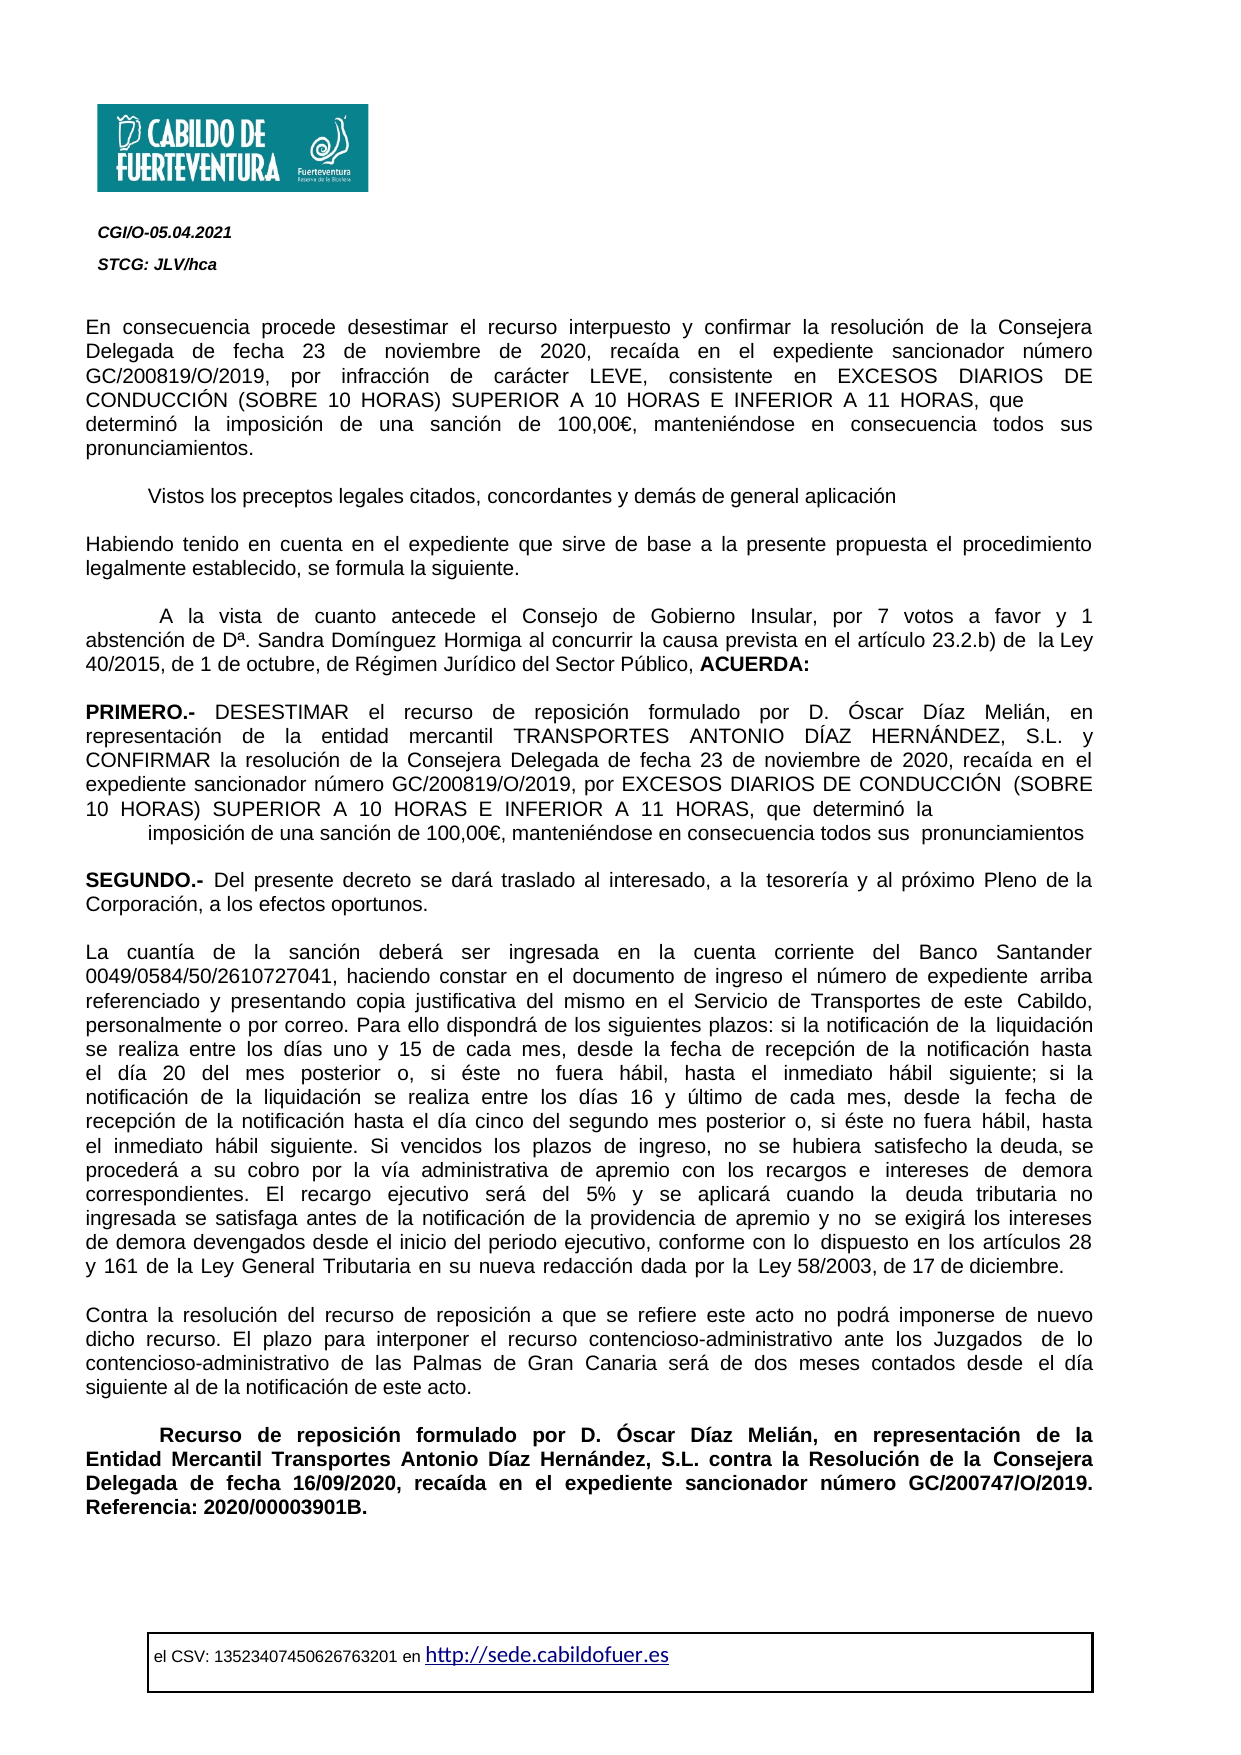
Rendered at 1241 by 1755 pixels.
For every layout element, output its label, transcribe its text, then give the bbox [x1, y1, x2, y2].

text En consecuencia procede desestimar el recurso interpuesto y confirmar la resolución de la Consejera Delegada de fecha 23 de noviembre de 2020, recaída en el expediente sancionador número GC/200819/O/2019, por infracción de carácter LEVE, consistente en EXCESOS DIARIOS DE CONDUCCIÓN (SOBRE 10 HORAS) SUPERIOR A 10 HORAS E INFERIOR A 11 HORAS, que [85, 315, 1093, 412]
text PRIMERO.- DESESTIMAR el recurso de reposición formulado por D. Óscar Díaz Melián, en representación de la entidad mercantil TRANSPORTES ANTONIO DÍAZ HERNÁNDEZ, S.L. y CONFIRMAR la resolución de la Consejera Delegada de fecha 23 de noviembre de 2020, recaída en el expediente sancionador número GC/200819/O/2019, por EXCESOS DIARIOS DE CONDUCCIÓN (SOBRE 10 HORAS) SUPERIOR A 10 HORAS E INFERIOR A 11 HORAS, que determinó la [85, 700, 1093, 820]
text Contra la resolución del recurso de reposición a que se refiere este acto no podrá imponerse de nuevo dicho recurso. El plazo para interponer el recurso contencioso-administrativo ante los Juzgados de lo contencioso-administrativo de las Palmas de Gran Canaria será de dos meses contados desde el día siguiente al de la notificación de este acto. [85, 1302, 1093, 1399]
text La cuantía de la sanción deberá ser ingresada en la cuenta corriente del Banco Santander 0049/0584/50/2610727041, haciendo constar en el documento de ingreso el número de expediente arriba referenciado y presentando copia justificativa del mismo en el Servicio de Transportes de este Cabildo, personalmente o por correo. Para ello dispondrá de los siguientes plazos: si la notificación de la liquidación se realiza entre los días uno y 15 de cada mes, desde la fecha de recepción de la notificación hasta el día 20 del mes posterior o, si éste no fuera hábil, hasta el inmediato hábil siguiente; si la notificación de la liquidación se realiza entre los días 16 y último de cada mes, desde la fecha de recepción de la notificación hasta el día cinco del segundo mes posterior o, si éste no fuera hábil, hasta el inmediato hábil siguiente. Si vencidos los plazos de ingreso, no se hubiera satisfecho la deuda, se procederá a su cobro por la vía administrativa de apremio con los recargos e intereses de demora correspondientes. El recargo ejecutivo será del 5% y se aplicará cuando la deuda tributaria no ingresada se satisfaga antes de la notificación de la providencia de apremio y no se exigirá los intereses de demora devengados desde el inicio del periodo ejecutivo, conforme con lo dispuesto en los artículos 28 y 161 de la Ley General Tributaria en su nueva redacción dada por la Ley 58/2003, de 17 de diciembre. [85, 940, 1093, 1278]
text A la vista de cuanto antecede el Consejo de Gobierno Insular, por 7 votos a favor y 1 abstención de Dª. Sandra Domínguez Hormiga al concurrir la causa prevista en el artículo 23.2.b) de la Ley 40/2015, de 1 de octubre, de Régimen Jurídico del Sector Público, ACUERDA: [85, 603, 1093, 676]
text Vistos los preceptos legales citados, concordantes y demás de general aplicación [148, 484, 1107, 508]
subtitle Recurso de reposición formulado por D. Óscar Díaz Melián, en representación de la Entidad Mercantil Transportes Antonio Díaz Hernández, S.L. contra la Resolución de la Consejera Delegada de fecha 16/09/2020, recaída en el expediente sancionador número GC/200747/O/2019. Referencia: 2020/00003901B. [85, 1423, 1093, 1519]
text imposición de una sanción de 100,00€, manteniéndose en consecuencia todos sus pronunciamientos [148, 820, 1107, 844]
text Habiendo tenido en cuenta en el expediente que sirve de base a la presente propuesta el procedimiento legalmente establecido, se formula la siguiente. [85, 531, 1093, 579]
text determinó la imposición de una sanción de 100,00€, manteniéndose en consecuencia todos sus pronunciamientos. [85, 412, 1093, 460]
text SEGUNDO.- Del presente decreto se dará traslado al interesado, a la tesorería y al próximo Pleno de la Corporación, a los efectos oportunos. [85, 868, 1093, 916]
